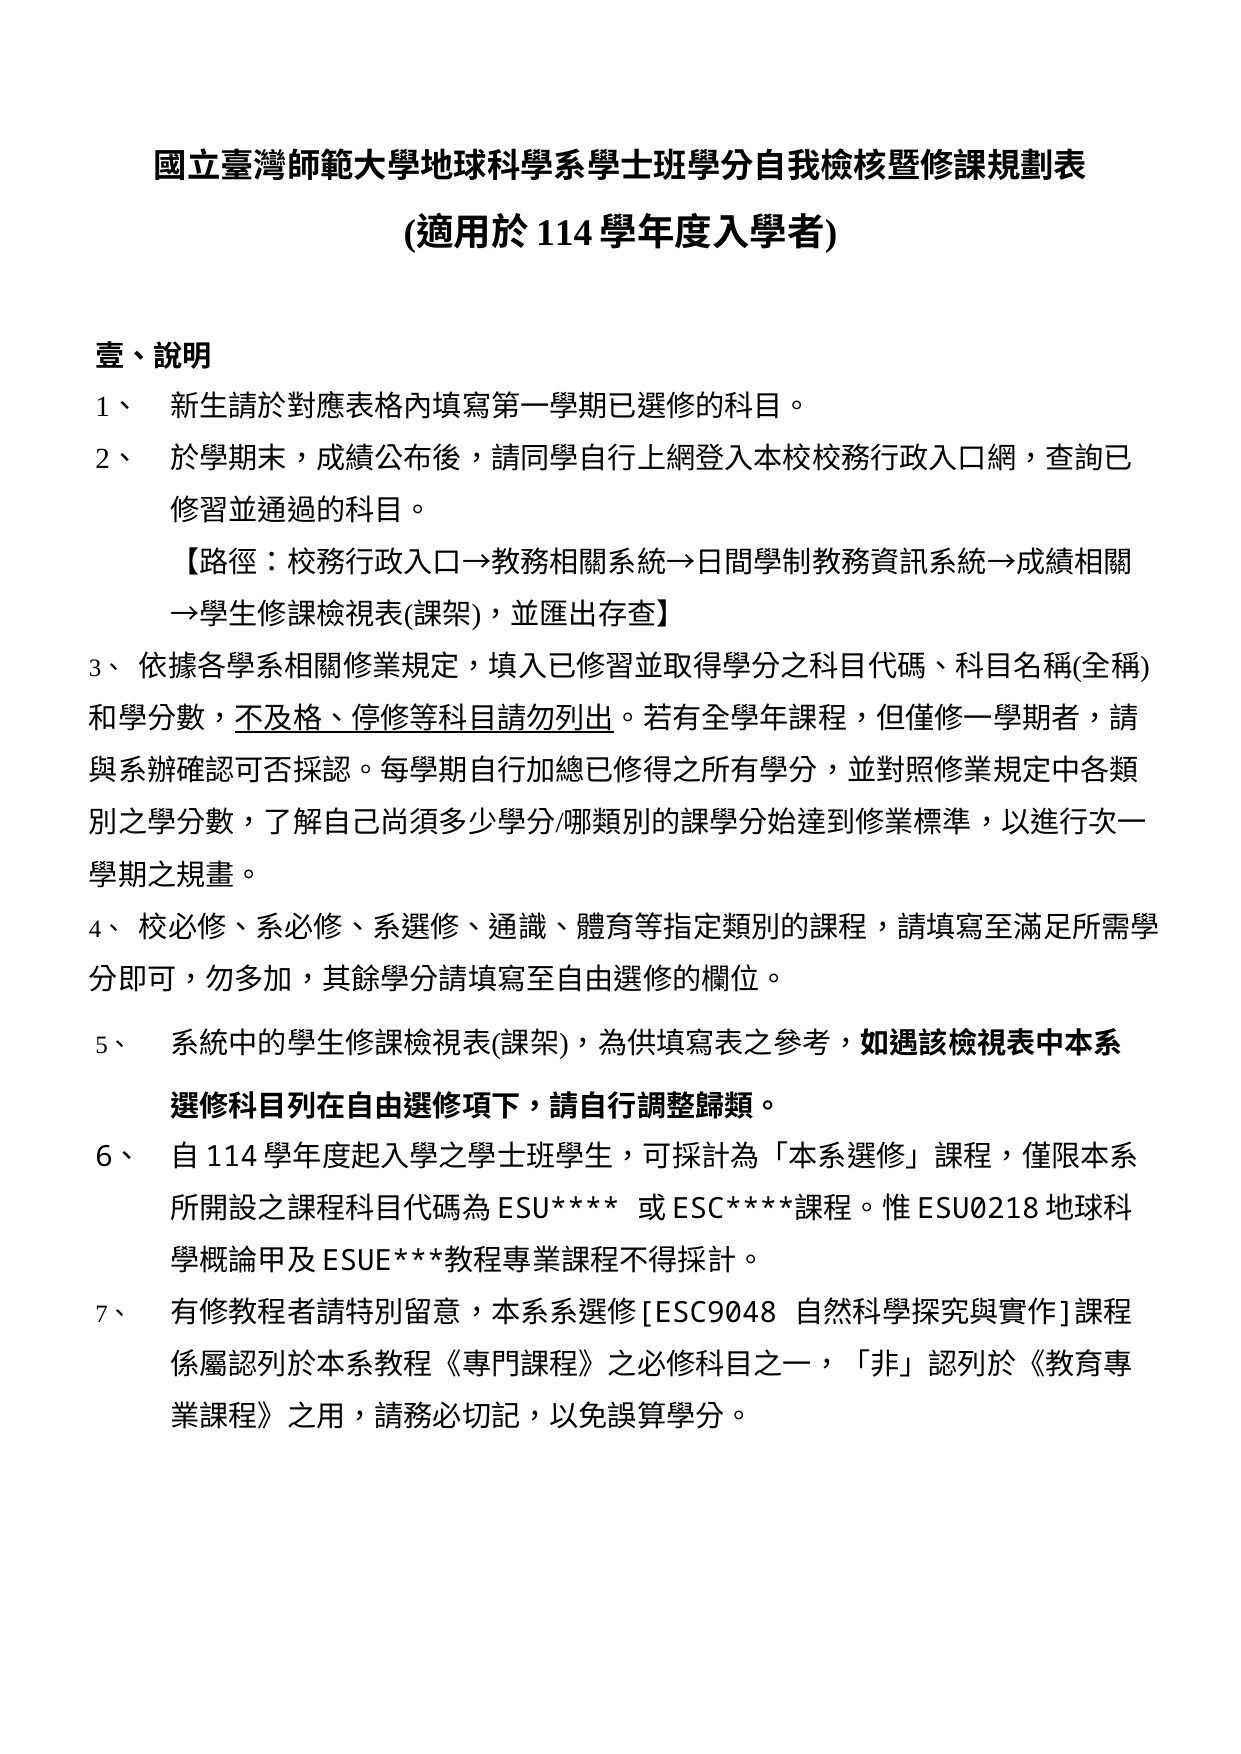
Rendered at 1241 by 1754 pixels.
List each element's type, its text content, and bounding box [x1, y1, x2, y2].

text 壹、說明 [95, 312, 1152, 374]
list 新生請於對應表格內填寫第一學期已選修的科目。 [95, 374, 1152, 427]
list 有修教程者請特別留意，本系系選修[ESC9048 自然科學探究與實作]課程係屬認列於本系教程《專門課程》之必修科目之一，「非」認列於《教育專業課程》之用，請務必切記，以免誤算學分。 [95, 1281, 1152, 1437]
text 國立臺灣師範大學地球科學系學士班學分自我檢核暨修課規劃表 [89, 139, 1152, 187]
list 系統中的學生修課檢視表(課架)，為供填寫表之參考，如遇該檢視表中本系選修科目列在自由選修項下，請自行調整歸類。 [95, 999, 1152, 1124]
list 自114學年度起入學之學士班學生，可採計為「本系選修」課程，僅限本系所開設之課程科目代碼為ESU**** 或ESC****課程。惟ESU0218地球科學概論甲及ESUE***教程專業課程不得採計。 [95, 1124, 1152, 1281]
list 依據各學系相關修業規定，填入已修習並取得學分之科目代碼、科目名稱(全稱)和學分數，不及格、停修等科目請勿列出。若有全學年課程，但僅修一學期者，請與系辦確認可否採認。每學期自行加總已修得之所有學分，並對照修業規定中各類別之學分數，了解自己尚須多少學分/哪類別的課學分始達到修業標準，以進行次一學期之規畫。 [89, 635, 1167, 895]
list 校必修、系必修、系選修、通識、體育等指定類別的課程，請填寫至滿足所需學分即可，勿多加，其餘學分請填寫至自由選修的欄位。 [89, 895, 1167, 999]
text 【路徑：校務行政入口→教務相關系統→日間學制教務資訊系統→成績相關→學生修課檢視表(課架)，並匯出存查】 [170, 531, 1152, 635]
text (適用於114學年度入學者) [89, 187, 1152, 249]
list 於學期末，成績公布後，請同學自行上網登入本校校務行政入口網，查詢已修習並通過的科目。 [95, 427, 1152, 531]
